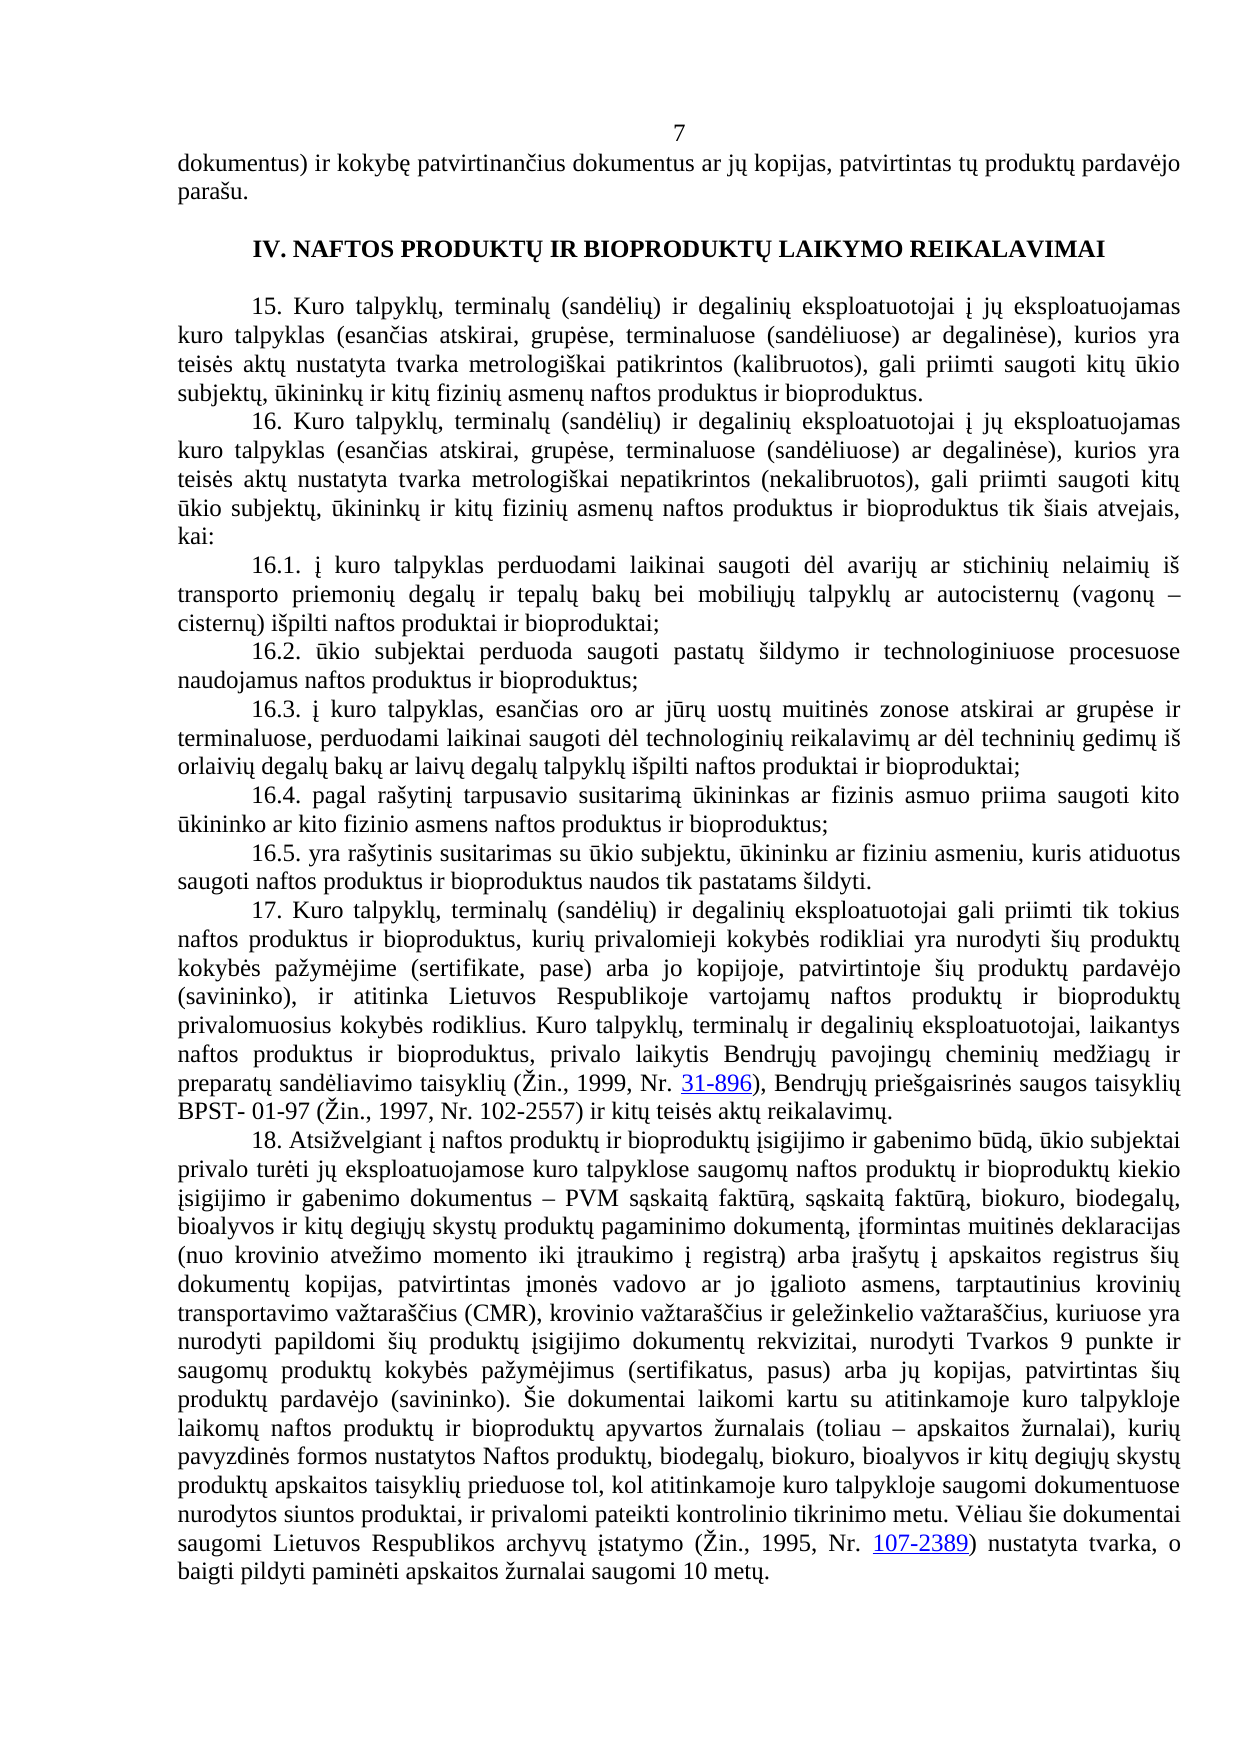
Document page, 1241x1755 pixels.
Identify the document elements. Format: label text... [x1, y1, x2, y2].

text IV. NAFTOS PRODUKTŲ IR BIOPRODUKTŲ LAIKYMO REIKALAVIMAI [177, 234, 1181, 263]
text 16.5. yra rašytinis susitarimas su ūkio subjektu, ūkininku ar fiziniu asmeniu, kuris atiduotus saugoti naftos produktus ir bioproduktus naudos tik pastatams šildyti. [177, 838, 1181, 895]
text dokumentus) ir kokybę patvirtinančius dokumentus ar jų kopijas, patvirtintas tų produktų pardavėjo parašu. [177, 148, 1181, 205]
text 16.4. pagal rašytinį tarpusavio susitarimą ūkininkas ar fizinis asmuo priima saugoti kito ūkininko ar kito fizinio asmens naftos produktus ir bioproduktus; [177, 780, 1181, 838]
text 15. Kuro talpyklų, terminalų (sandėlių) ir degalinių eksploatuotojai į jų eksploatuojamas kuro talpyklas (esančias atskirai, grupėse, terminaluose (sandėliuose) ar degalinėse), kurios yra teisės aktų nustatyta tvarka metrologiškai patikrintos (kalibruotos), gali priimti saugoti kitų ūkio subjektų, ūkininkų ir kitų fizinių asmenų naftos produktus ir bioproduktus. [177, 291, 1181, 406]
text 18. Atsižvelgiant į naftos produktų ir bioproduktų įsigijimo ir gabenimo būdą, ūkio subjektai privalo turėti jų eksploatuojamose kuro talpyklose saugomų naftos produktų ir bioproduktų kiekio įsigijimo ir gabenimo dokumentus – PVM sąskaitą faktūrą, sąskaitą faktūrą, biokuro, biodegalų, bioalyvos ir kitų degiųjų skystų produktų pagaminimo dokumentą, įformintas muitinės deklaracijas (nuo krovinio atvežimo momento iki įtraukimo į registrą) arba įrašytų į apskaitos registrus šių dokumentų kopijas, patvirtintas įmonės vadovo ar jo įgalioto asmens, tarptautinius krovinių transportavimo važtaraščius (CMR), krovinio važtaraščius ir geležinkelio važtaraščius, kuriuose yra nurodyti papildomi šių produktų įsigijimo dokumentų rekvizitai, nurodyti Tvarkos 9 punkte ir saugomų produktų kokybės pažymėjimus (sertifikatus, pasus) arba jų kopijas, patvirtintas šių produktų pardavėjo (savininko). Šie dokumentai laikomi kartu su atitinkamoje kuro talpykloje laikomų naftos produktų ir bioproduktų apyvartos žurnalais (toliau – apskaitos žurnalai), kurių pavyzdinės formos nustatytos Naftos produktų, biodegalų, biokuro, bioalyvos ir kitų degiųjų skystų produktų apskaitos taisyklių prieduose tol, kol atitinkamoje kuro talpykloje saugomi dokumentuose nurodytos siuntos produktai, ir privalomi pateikti kontrolinio tikrinimo metu. Vėliau šie dokumentai saugomi Lietuvos Respublikos archyvų įstatymo (Žin., 1995, Nr. 107-2389) nustatyta tvarka, o baigti pildyti paminėti apskaitos žurnalai saugomi 10 metų. [177, 1125, 1181, 1585]
text 17. Kuro talpyklų, terminalų (sandėlių) ir degalinių eksploatuotojai gali priimti tik tokius naftos produktus ir bioproduktus, kurių privalomieji kokybės rodikliai yra nurodyti šių produktų kokybės pažymėjime (sertifikate, pase) arba jo kopijoje, patvirtintoje šių produktų pardavėjo (savininko), ir atitinka Lietuvos Respublikoje vartojamų naftos produktų ir bioproduktų privalomuosius kokybės rodiklius. Kuro talpyklų, terminalų ir degalinių eksploatuotojai, laikantys naftos produktus ir bioproduktus, privalo laikytis Bendrųjų pavojingų cheminių medžiagų ir preparatų sandėliavimo taisyklių (Žin., 1999, Nr. 31-896), Bendrųjų priešgaisrinės saugos taisyklių BPST- 01-97 (Žin., 1997, Nr. 102-2557) ir kitų teisės aktų reikalavimų. [177, 895, 1181, 1125]
text 16. Kuro talpyklų, terminalų (sandėlių) ir degalinių eksploatuotojai į jų eksploatuojamas kuro talpyklas (esančias atskirai, grupėse, terminaluose (sandėliuose) ar degalinėse), kurios yra teisės aktų nustatyta tvarka metrologiškai nepatikrintos (nekalibruotos), gali priimti saugoti kitų ūkio subjektų, ūkininkų ir kitų fizinių asmenų naftos produktus ir bioproduktus tik šiais atvejais, kai: [177, 406, 1181, 550]
text 16.1. į kuro talpyklas perduodami laikinai saugoti dėl avarijų ar stichinių nelaimių iš transporto priemonių degalų ir tepalų bakų bei mobiliųjų talpyklų ar autocisternų (vagonų – cisternų) išpilti naftos produktai ir bioproduktai; [177, 550, 1181, 636]
text 16.2. ūkio subjektai perduoda saugoti pastatų šildymo ir technologiniuose procesuose naudojamus naftos produktus ir bioproduktus; [177, 636, 1181, 694]
text 16.3. į kuro talpyklas, esančias oro ar jūrų uostų muitinės zonose atskirai ar grupėse ir terminaluose, perduodami laikinai saugoti dėl technologinių reikalavimų ar dėl techninių gedimų iš orlaivių degalų bakų ar laivų degalų talpyklų išpilti naftos produktai ir bioproduktai; [177, 694, 1181, 780]
